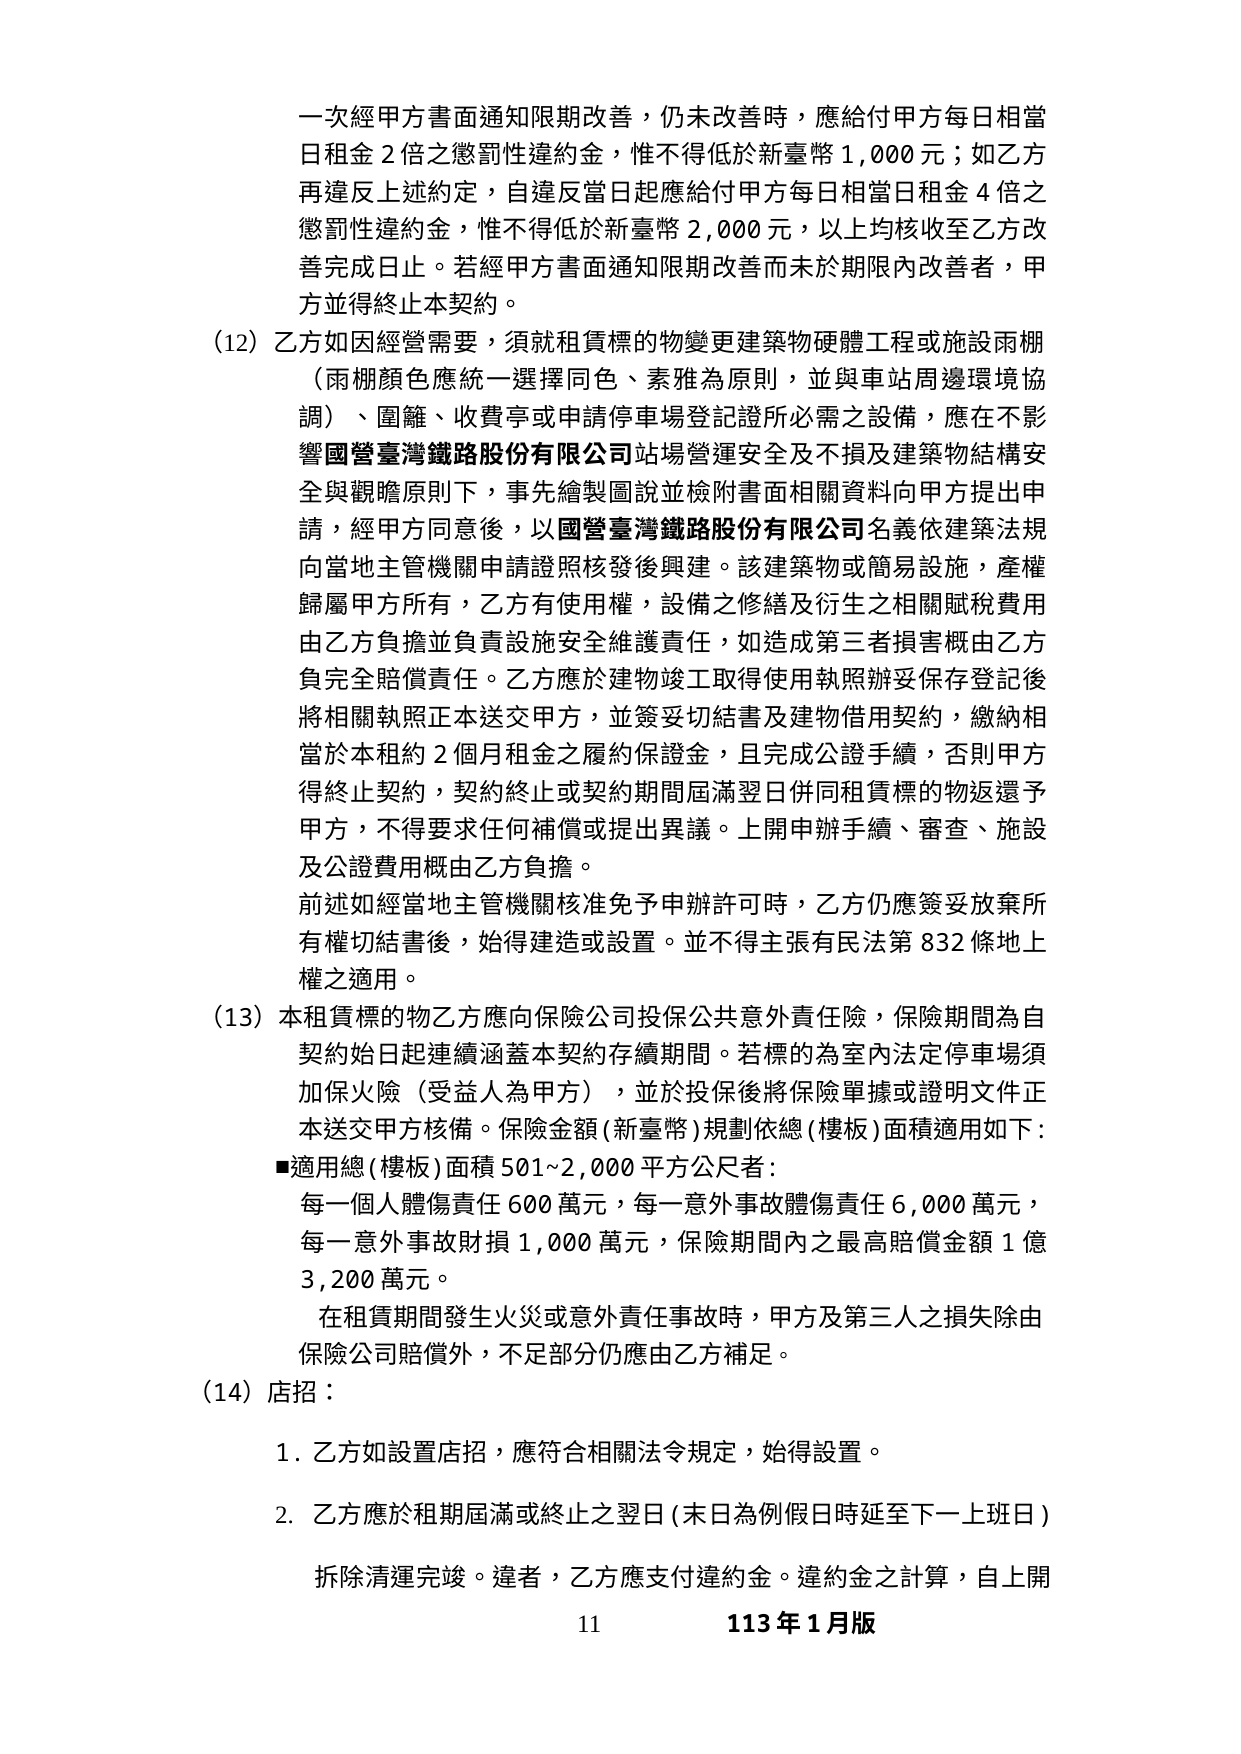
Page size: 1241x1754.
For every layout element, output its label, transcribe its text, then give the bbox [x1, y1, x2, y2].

list 乙方如設置店招，應符合相關法令規定，始得設置。 [275, 1409, 1053, 1471]
text 在租賃期間發生火災或意外責任事故時，甲方及第三人之損失除由保險公司賠償外，不足部分仍應由乙方補足。 [199, 1296, 1047, 1371]
list 本租賃標的物乙方應向保險公司投保公共意外責任險，保險期間為自契約始日起連續涵蓋本契約存續期間。若標的為室內法定停車場須加保火險（受益人為甲方），並於投保後將保險單據或證明文件正本送交甲方核備。保險金額(新臺幣)規劃依總(樓板)面積適用如下: [198, 996, 1047, 1146]
list 一次經甲方書面通知限期改善，仍未改善時，應給付甲方每日相當日租金2倍之懲罰性違約金，惟不得低於新臺幣1,000元；如乙方再違反上述約定，自違反當日起應給付甲方每日相當日租金4倍之懲罰性違約金，惟不得低於新臺幣2,000元，以上均核收至乙方改善完成日止。若經甲方書面通知限期改善而未於期限內改善者，甲方並得終止本契約。 [198, 96, 1047, 321]
list 乙方如因經營需要，須就租賃標的物變更建築物硬體工程或施設雨棚（雨棚顏色應統一選擇同色、素雅為原則，並與車站周邊環境協調）、圍籬、收費亭或申請停車場登記證所必需之設備，應在不影響國營臺灣鐵路股份有限公司站場營運安全及不損及建築物結構安全與觀瞻原則下，事先繪製圖說並檢附書面相關資料向甲方提出申請，經甲方同意後，以國營臺灣鐵路股份有限公司名義依建築法規向當地主管機關申請證照核發後興建。該建築物或簡易設施，產權歸屬甲方所有，乙方有使用權，設備之修繕及衍生之相關賦稅費用由乙方負擔並負責設施安全維護責任，如造成第三者損害概由乙方負完全賠償責任。乙方應於建物竣工取得使用執照辦妥保存登記後將相關執照正本送交甲方，並簽妥切結書及建物借用契約，繳納相當於本租約2個月租金之履約保證金，且完成公證手續，否則甲方得終止契約，契約終止或契約期間屆滿翌日併同租賃標的物返還予甲方，不得要求任何補償或提出異議。上開申辦手續、審查、施設及公證費用概由乙方負擔。 [198, 321, 1047, 884]
list 乙方應於租期屆滿或終止之翌日(末日為例假日時延至下一上班日)拆除清運完竣。違者，乙方應支付違約金。違約金之計算，自上開 [275, 1471, 1053, 1596]
list 店招： [187, 1371, 1047, 1409]
text 每一個人體傷責任600萬元，每一意外事故體傷責任6,000萬元，每一意外事故財損1,000萬元，保險期間內之最高賠償金額1億3,200萬元。 [300, 1184, 1047, 1296]
text 前述如經當地主管機關核准免予申辦許可時，乙方仍應簽妥放棄所有權切結書後，始得建造或設置。並不得主張有民法第832條地上權之適用。 [298, 884, 1047, 996]
text ■適用總(樓板)面積501~2,000平方公尺者: [275, 1146, 1047, 1184]
